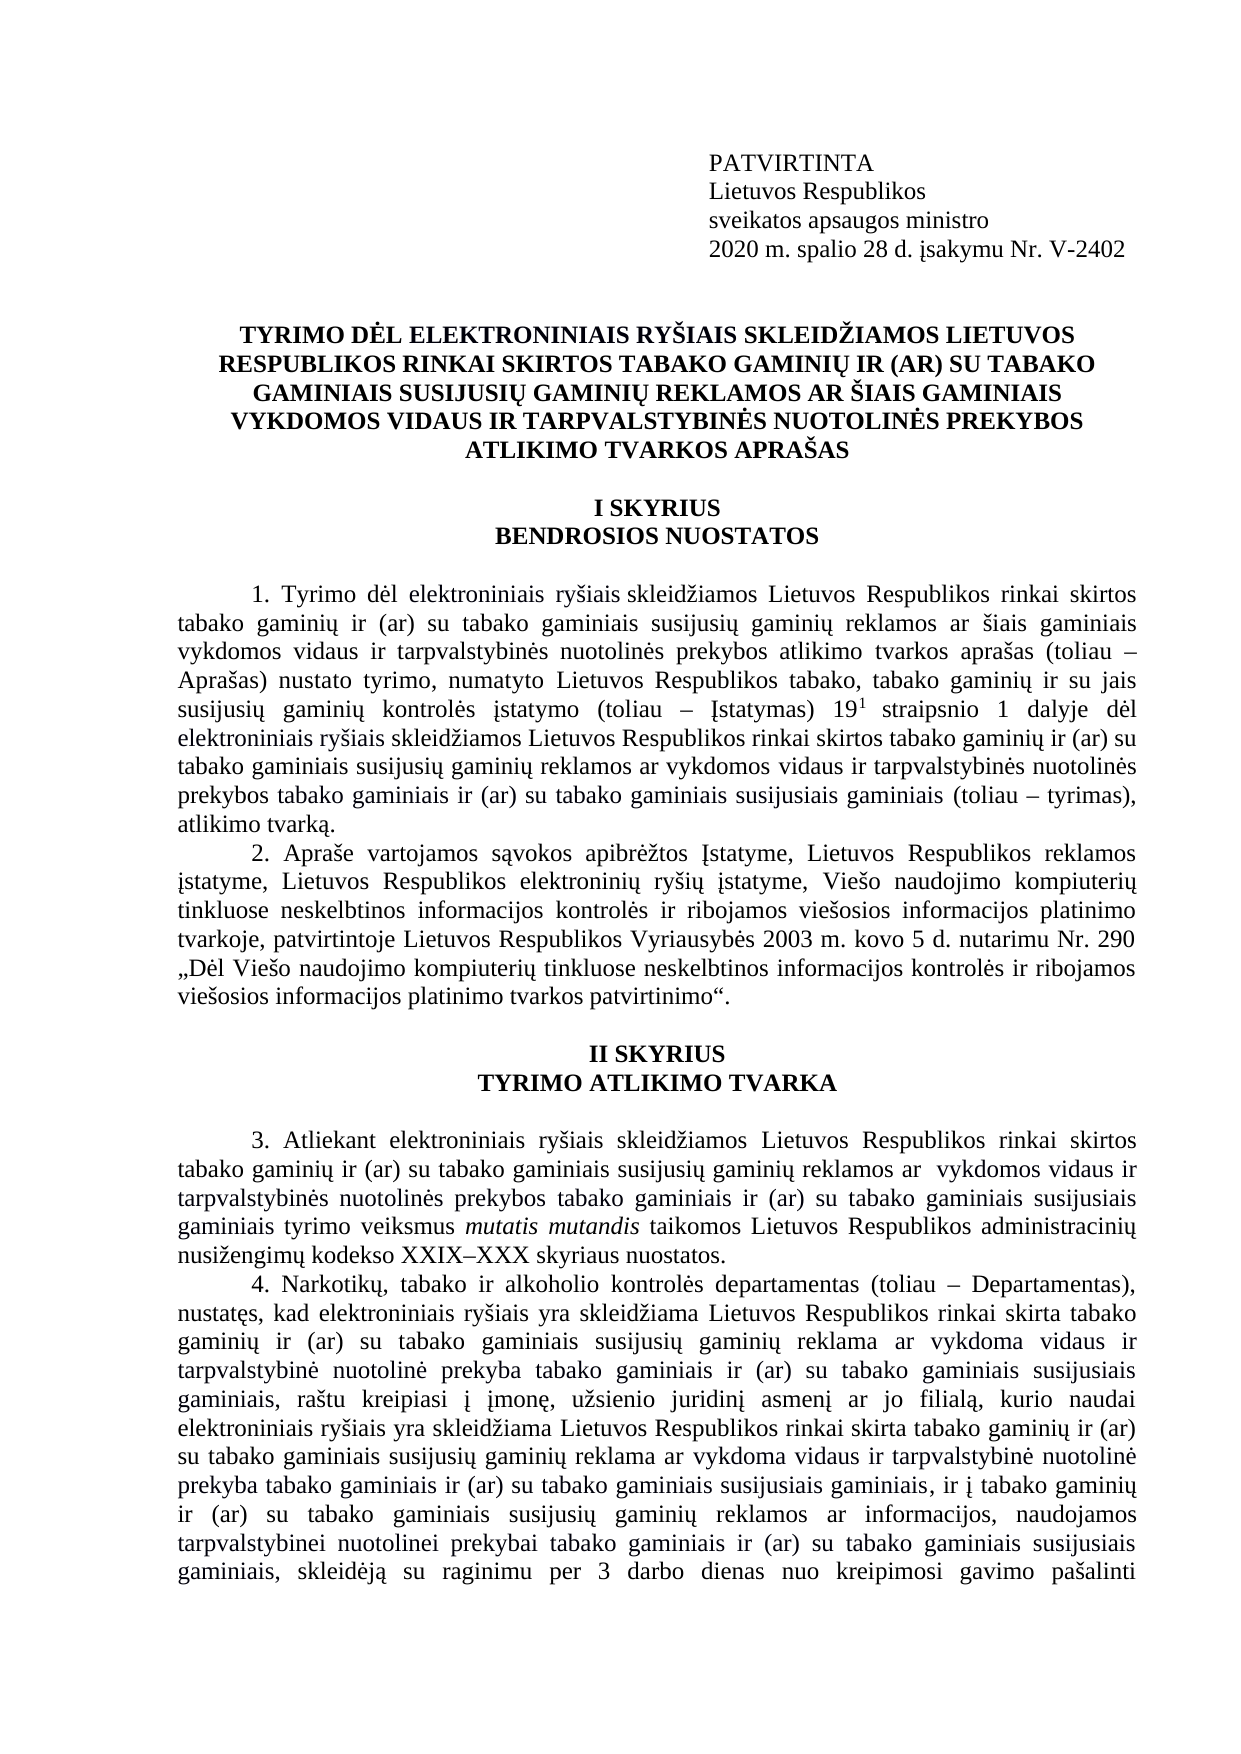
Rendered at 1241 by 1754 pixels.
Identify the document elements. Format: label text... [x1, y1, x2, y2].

text 2020 m. spalio 28 d. įsakymu Nr. V-2402 [620, 234, 1137, 263]
text I SKYRIUS [177, 493, 1137, 521]
text TYRIMO DĖL ELEKTRONINIAIS RYŠIAIS SKLEIDŽIAMOS LIETUVOS RESPUBLIKOS RINKAI SKIRTOS TABAKO GAMINIŲ IR (AR) SU TABAKO GAMINIAIS SUSIJUSIŲ GAMINIŲ REKLAMOS AR ŠIAIS GAMINIAIS VYKDOMOS VIDAUS IR TARPVALSTYBINĖS NUOTOLINĖS PREKYBOS ATLIKIMO TVARKOS APRAŠAS [177, 320, 1137, 464]
text PATVIRTINTA [620, 148, 1137, 176]
text 3. Atliekant elektroniniais ryšiais skleidžiamos Lietuvos Respublikos rinkai skirtos tabako gaminių ir (ar) su tabako gaminiais susijusių gaminių reklamos ar vykdomos vidaus ir tarpvalstybinės nuotolinės prekybos tabako gaminiais ir (ar) su tabako gaminiais susijusiais gaminiais tyrimo veiksmus mutatis mutandis taikomos Lietuvos Respublikos administracinių nusižengimų kodekso XXIX–XXX skyriaus nuostatos. [177, 1125, 1137, 1269]
text 4. Narkotikų, tabako ir alkoholio kontrolės departamentas (toliau – Departamentas), nustatęs, kad elektroniniais ryšiais yra skleidžiama Lietuvos Respublikos rinkai skirta tabako gaminių ir (ar) su tabako gaminiais susijusių gaminių reklama ar vykdoma vidaus ir tarpvalstybinė nuotolinė prekyba tabako gaminiais ir (ar) su tabako gaminiais susijusiais gaminiais, raštu kreipiasi į įmonę, užsienio juridinį asmenį ar jo filialą, kurio naudai elektroniniais ryšiais yra skleidžiama Lietuvos Respublikos rinkai skirta tabako gaminių ir (ar) su tabako gaminiais susijusių gaminių reklama ar vykdoma vidaus ir tarpvalstybinė nuotolinė prekyba tabako gaminiais ir (ar) su tabako gaminiais susijusiais gaminiais, ir į tabako gaminių ir (ar) su tabako gaminiais susijusių gaminių reklamos ar informacijos, naudojamos tarpvalstybinei nuotolinei prekybai tabako gaminiais ir (ar) su tabako gaminiais susijusiais gaminiais, skleidėją su raginimu per 3 darbo dienas nuo kreipimosi gavimo pašalinti [177, 1269, 1137, 1585]
text BENDROSIOS NUOSTATOS [177, 521, 1137, 550]
text TYRIMO ATLIKIMO TVARKA [177, 1068, 1137, 1096]
text 1. Tyrimo dėl elektroniniais ryšiais skleidžiamos Lietuvos Respublikos rinkai skirtos tabako gaminių ir (ar) su tabako gaminiais susijusių gaminių reklamos ar šiais gaminiais vykdomos vidaus ir tarpvalstybinės nuotolinės prekybos atlikimo tvarkos aprašas (toliau – Aprašas) nustato tyrimo, numatyto Lietuvos Respublikos tabako, tabako gaminių ir su jais susijusių gaminių kontrolės įstatymo (toliau – Įstatymas) 191 straipsnio 1 dalyje dėl elektroniniais ryšiais skleidžiamos Lietuvos Respublikos rinkai skirtos tabako gaminių ir (ar) su tabako gaminiais susijusių gaminių reklamos ar vykdomos vidaus ir tarpvalstybinės nuotolinės prekybos tabako gaminiais ir (ar) su tabako gaminiais susijusiais gaminiais (toliau – tyrimas), atlikimo tvarką. [177, 579, 1137, 838]
text 2. Apraše vartojamos sąvokos apibrėžtos Įstatyme, Lietuvos Respublikos reklamos įstatyme, Lietuvos Respublikos elektroninių ryšių įstatyme, Viešo naudojimo kompiuterių tinkluose neskelbtinos informacijos kontrolės ir ribojamos viešosios informacijos platinimo tvarkoje, patvirtintoje Lietuvos Respublikos Vyriausybės 2003 m. kovo 5 d. nutarimu Nr. 290 „Dėl Viešo naudojimo kompiuterių tinkluose neskelbtinos informacijos kontrolės ir ribojamos viešosios informacijos platinimo tvarkos patvirtinimo“. [177, 838, 1137, 1010]
text sveikatos apsaugos ministro [620, 205, 1137, 234]
text II SKYRIUS [177, 1039, 1137, 1068]
text Lietuvos Respublikos [620, 176, 1137, 205]
